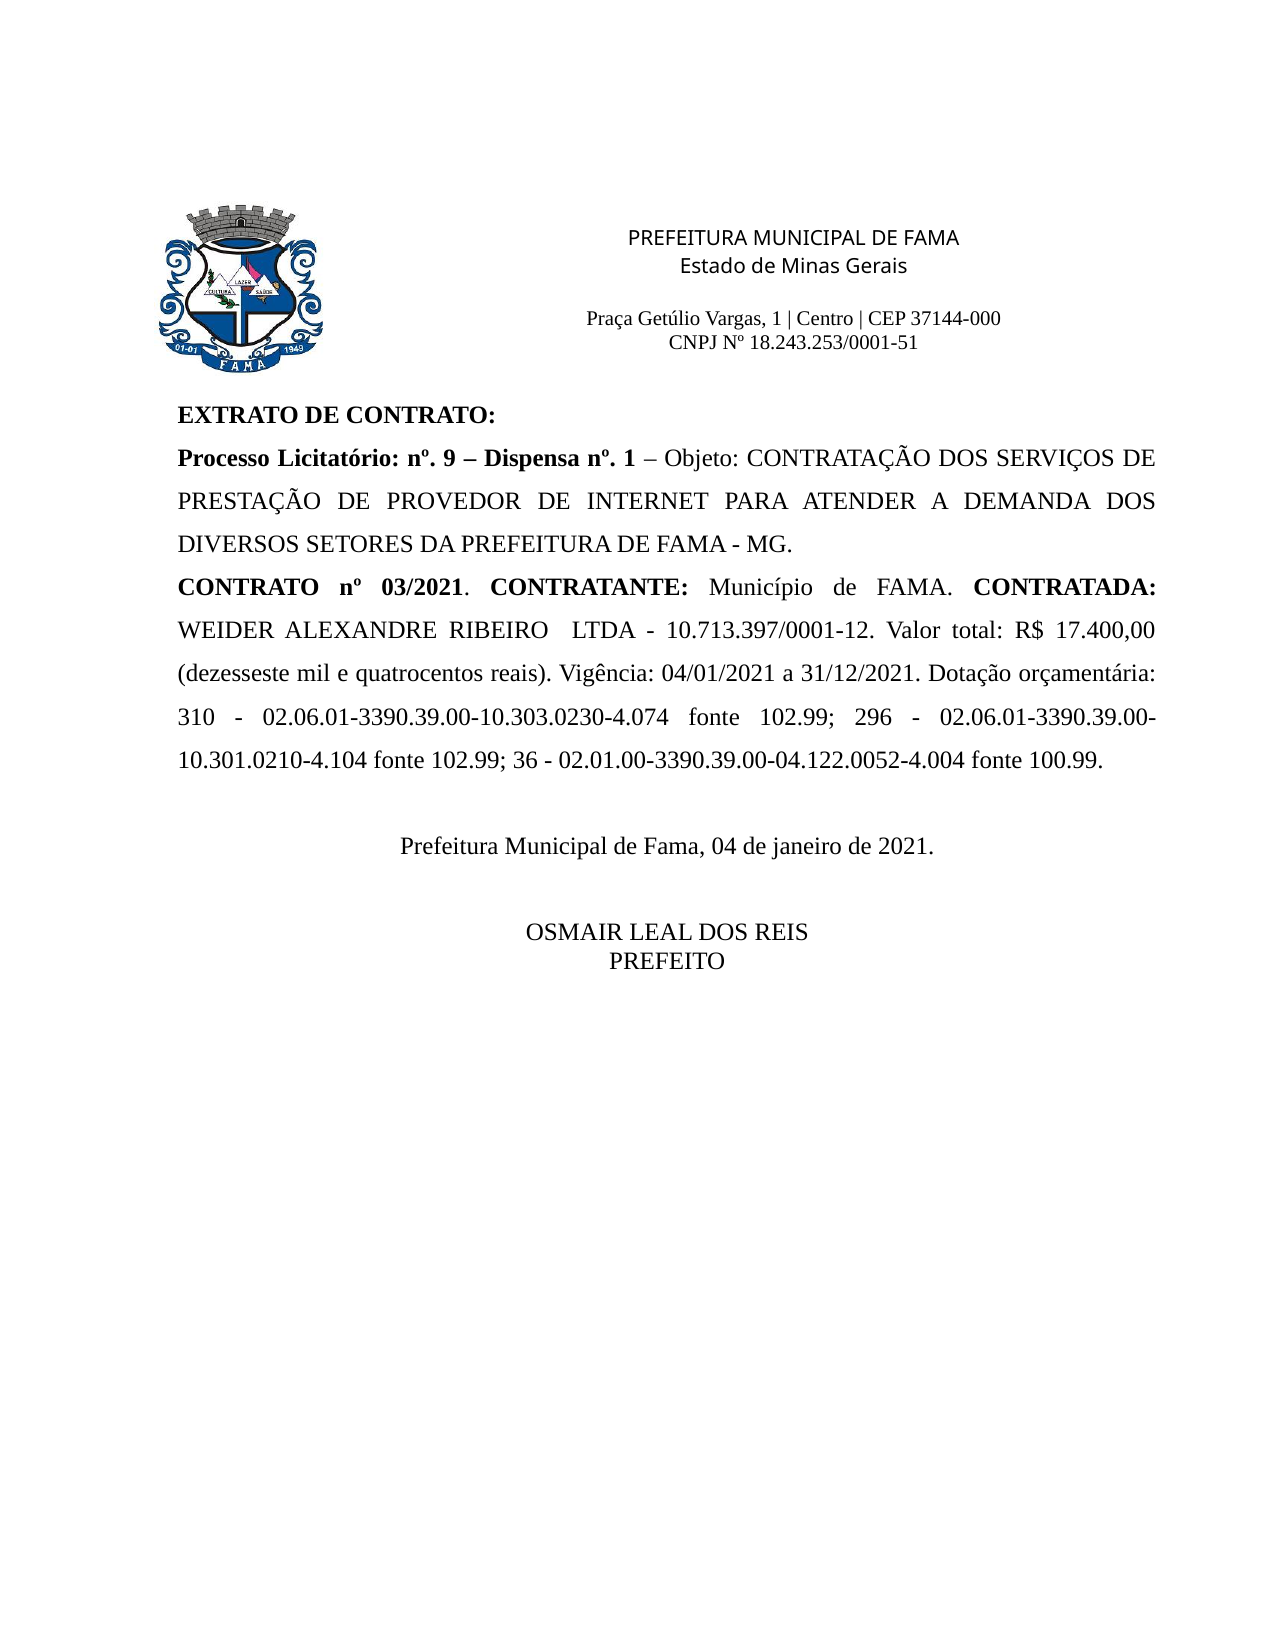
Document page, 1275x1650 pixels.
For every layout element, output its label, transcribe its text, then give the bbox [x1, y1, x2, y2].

text EXTRATO DE CONTRATO: [177, 400, 1157, 428]
text Prefeitura Municipal de Fama, 04 de janeiro de 2021. [177, 831, 1157, 860]
picture [154, 201, 327, 376]
text Processo Licitatório: nº. 9 – Dispensa nº. 1 – Objeto: CONTRATAÇÃO DOS SERVIÇOS DE PRESTAÇÃO DE PROVEDOR DE INTERNET PARA ATENDER A DEMANDA DOS DIVERSOS SETORES DA PREFEITURA DE FAMA - MG. [177, 443, 1157, 558]
text PREFEITO [177, 946, 1157, 975]
table_header PREFEITURA MUNICIPAL DE FAMA Estado de Minas Gerais Praça Getúlio Vargas, 1 | Centro | CEP 37144-000 CNPJ Nº 18.243.253/0001-51 [367, 177, 1220, 400]
table_header [114, 177, 367, 400]
text OSMAIR LEAL DOS REIS [177, 917, 1157, 946]
text CONTRATO nº 03/2021. CONTRATANTE: Município de FAMA. CONTRATADA: WEIDER ALEXANDRE RIBEIRO LTDA - 10.713.397/0001-12. Valor total: R$ 17.400,00 (dezesseste mil e quatrocentos reais). Vigência: 04/01/2021 a 31/12/2021. Dotação orçamentária: 310 - 02.06.01-3390.39.00-10.303.0230-4.074 fonte 102.99; 296 - 02.06.01-3390.39.00-10.301.0210-4.104 fonte 102.99; 36 - 02.01.00-3390.39.00-04.122.0052-4.004 fonte 100.99. [177, 572, 1157, 773]
